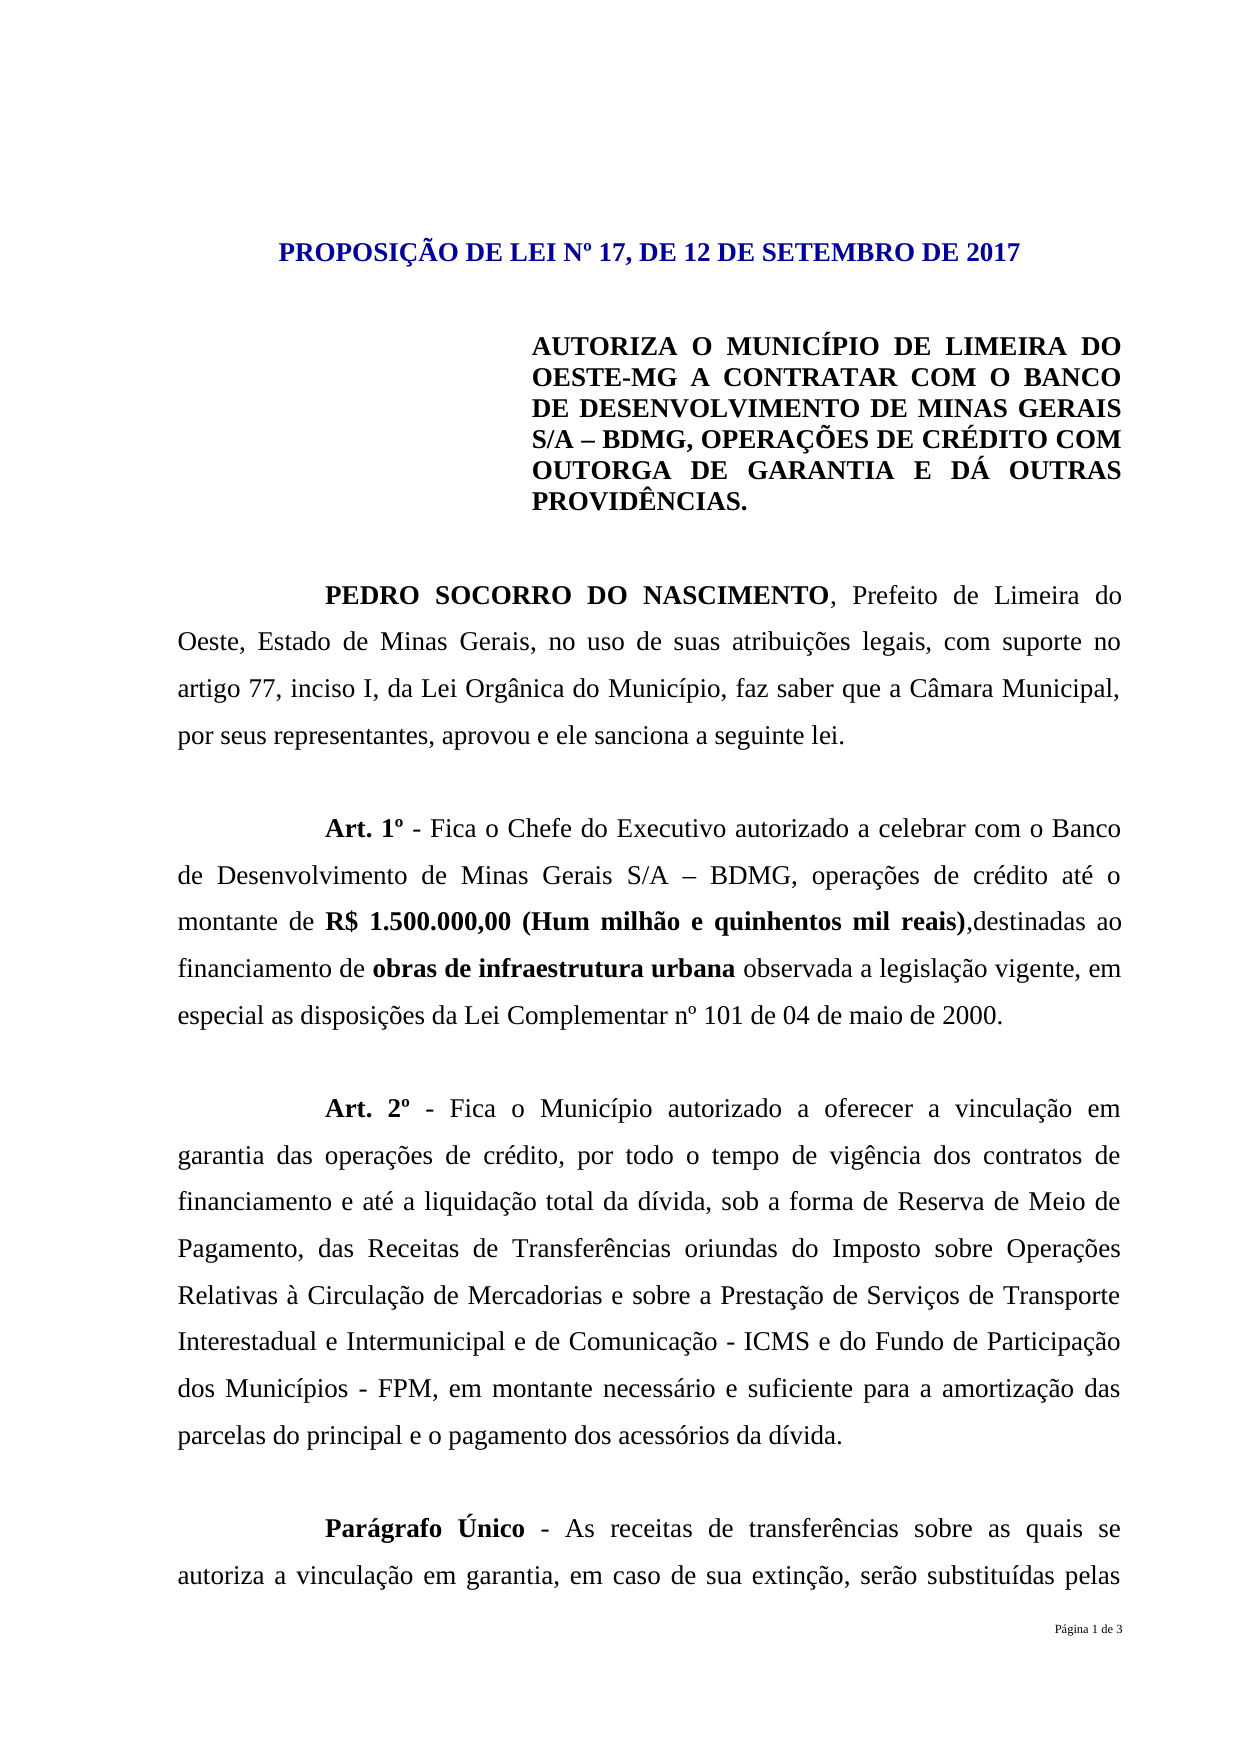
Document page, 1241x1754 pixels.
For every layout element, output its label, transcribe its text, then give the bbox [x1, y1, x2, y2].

text Art. 1º - Fica o Chefe do Executivo autorizado a celebrar com o Banco de Desenvolvimento de Minas Gerais S/A – BDMG, operações de crédito até o montante de R$ 1.500.000,00 (Hum milhão e quinhentos mil reais),destinadas ao financiamento de obras de infraestrutura urbana observada a legislação vigente, em especial as disposições da Lei Complementar nº 101 de 04 de maio de 2000. [177, 812, 1122, 1030]
text Parágrafo Único - As receitas de transferências sobre as quais se autoriza a vinculação em garantia, em caso de sua extinção, serão substituídas pelas [177, 1512, 1122, 1590]
text PROPOSIÇÃO DE LEI Nº 17, DE 12 DE SETEMBRO DE 2017 [177, 236, 1122, 267]
text PEDRO SOCORRO DO NASCIMENTO, Prefeito de Limeira do Oeste, Estado de Minas Gerais, no uso de suas atribuições legais, com suporte no artigo 77, inciso I, da Lei Orgânica do Município, faz saber que a Câmara Municipal, por seus representantes, aprovou e ele sanciona a seguinte lei. [177, 579, 1122, 750]
text Art. 2º - Fica o Município autorizado a oferecer a vinculação em garantia das operações de crédito, por todo o tempo de vigência dos contratos de financiamento e até a liquidação total da dívida, sob a forma de Reserva de Meio de Pagamento, das Receitas de Transferências oriundas do Imposto sobre Operações Relativas à Circulação de Mercadorias e sobre a Prestação de Serviços de Transporte Interestadual e Intermunicipal e de Comunicação - ICMS e do Fundo de Participação dos Municípios - FPM, em montante necessário e suficiente para a amortização das parcelas do principal e o pagamento dos acessórios da dívida. [177, 1092, 1122, 1450]
text AUTORIZA O MUNICÍPIO DE LIMEIRA DO OESTE-MG A CONTRATAR COM O BANCO DE DESENVOLVIMENTO DE MINAS GERAIS S/A – BDMG, OPERAÇÕES DE CRÉDITO COM OUTORGA DE GARANTIA E DÁ OUTRAS PROVIDÊNCIAS. [532, 330, 1122, 517]
